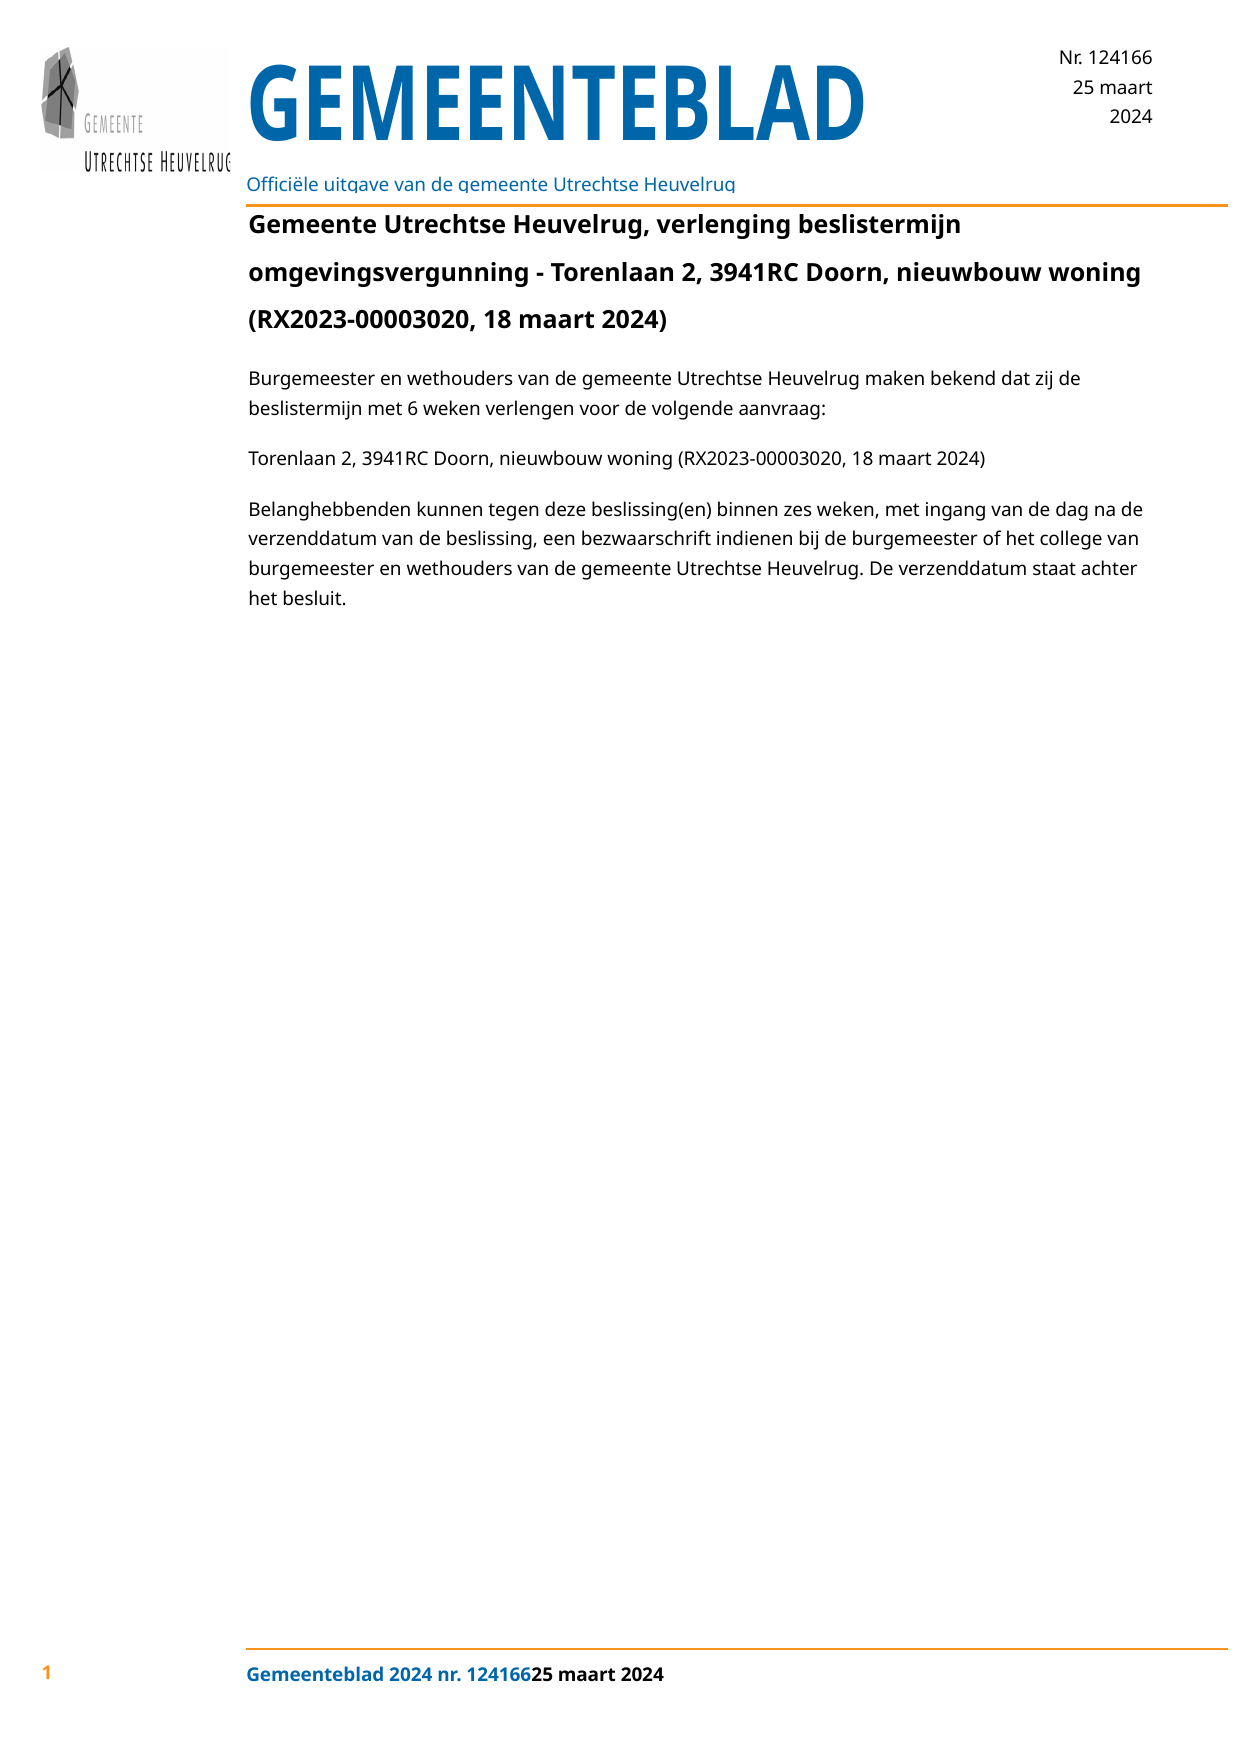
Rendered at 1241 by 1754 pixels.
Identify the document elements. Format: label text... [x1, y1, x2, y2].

text Belanghebbenden kunnen tegen deze beslissing(en) binnen zes weken, met ingang van de dag na de verzenddatum van de beslissing, een bezwaarschrift indienen bij de burgemeester of het college van burgemeester en wethouders van de gemeente Utrechtse Heuvelrug. De verzenddatum staat achter het besluit. [248, 496, 1152, 610]
text Gemeente Utrechtse Heuvelrug, verlenging beslistermijn omgevingsvergunning - Torenlaan 2, 3941RC Doorn, nieuwbouw woning (RX2023-00003020, 18 maart 2024) [248, 207, 1152, 336]
picture [41, 47, 231, 172]
text Torenlaan 2, 3941RC Doorn, nieuwbouw woning (RX2023-00003020, 18 maart 2024) [248, 446, 1152, 471]
text Burgemeester en wethouders van de gemeente Utrechtse Heuvelrug maken bekend dat zij de beslistermijn met 6 weken verlengen voor de volgende aanvraag: [248, 366, 1152, 421]
